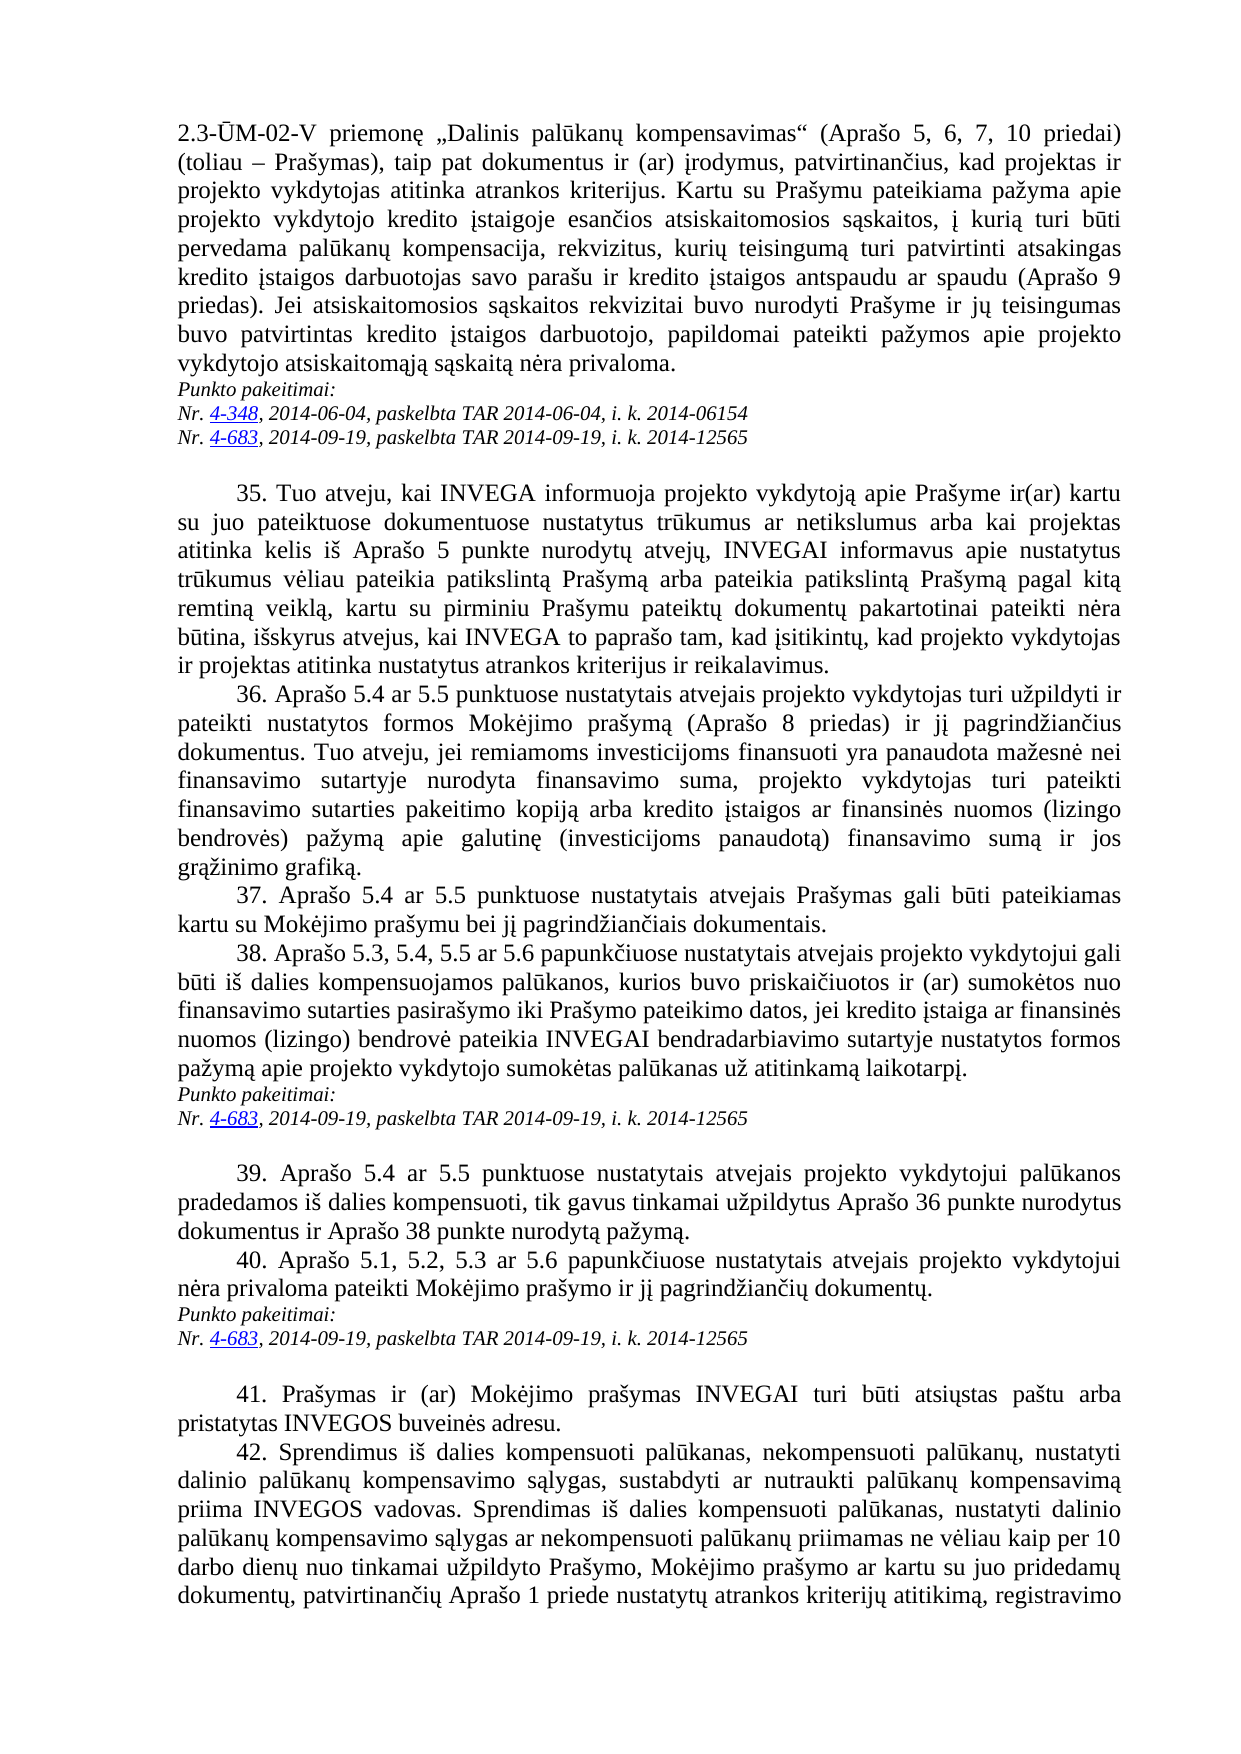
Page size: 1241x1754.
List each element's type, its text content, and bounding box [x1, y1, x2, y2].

text Nr. 4-348, 2014-06-04, paskelbta TAR 2014-06-04, i. k. 2014-06154 [177, 401, 1122, 425]
text 36. Aprašo 5.4 ar 5.5 punktuose nustatytais atvejais projekto vykdytojas turi užpildyti ir pateikti nustatytos formos Mokėjimo prašymą (Aprašo 8 priedas) ir jį pagrindžiančius dokumentus. Tuo atveju, jei remiamoms investicijoms finansuoti yra panaudota mažesnė nei finansavimo sutartyje nurodyta finansavimo suma, projekto vykdytojas turi pateikti finansavimo sutarties pakeitimo kopiją arba kredito įstaigos ar finansinės nuomos (lizingo bendrovės) pažymą apie galutinę (investicijoms panaudotą) finansavimo sumą ir jos grąžinimo grafiką. [177, 679, 1122, 880]
text 37. Aprašo 5.4 ar 5.5 punktuose nustatytais atvejais Prašymas gali būti pateikiamas kartu su Mokėjimo prašymu bei jį pagrindžiančiais dokumentais. [177, 880, 1122, 938]
text 2.3-ŪM-02-V priemonę „Dalinis palūkanų kompensavimas“ (Aprašo 5, 6, 7, 10 priedai) (toliau – Prašymas), taip pat dokumentus ir (ar) įrodymus, patvirtinančius, kad projektas ir projekto vykdytojas atitinka atrankos kriterijus. Kartu su Prašymu pateikiama pažyma apie projekto vykdytojo kredito įstaigoje esančios atsiskaitomosios sąskaitos, į kurią turi būti pervedama palūkanų kompensacija, rekvizitus, kurių teisingumą turi patvirtinti atsakingas kredito įstaigos darbuotojas savo parašu ir kredito įstaigos antspaudu ar spaudu (Aprašo 9 priedas). Jei atsiskaitomosios sąskaitos rekvizitai buvo nurodyti Prašyme ir jų teisingumas buvo patvirtintas kredito įstaigos darbuotojo, papildomai pateikti pažymos apie projekto vykdytojo atsiskaitomąją sąskaitą nėra privaloma. [177, 118, 1122, 377]
text Nr. 4-683, 2014-09-19, paskelbta TAR 2014-09-19, i. k. 2014-12565 [177, 425, 1122, 449]
text 42. Sprendimus iš dalies kompensuoti palūkanas, nekompensuoti palūkanų, nustatyti dalinio palūkanų kompensavimo sąlygas, sustabdyti ar nutraukti palūkanų kompensavimą priima INVEGOS vadovas. Sprendimas iš dalies kompensuoti palūkanas, nustatyti dalinio palūkanų kompensavimo sąlygas ar nekompensuoti palūkanų priimamas ne vėliau kaip per 10 darbo dienų nuo tinkamai užpildyto Prašymo, Mokėjimo prašymo ar kartu su juo pridedamų dokumentų, patvirtinančių Aprašo 1 priede nustatytų atrankos kriterijų atitikimą, registravimo [177, 1437, 1122, 1609]
text 38. Aprašo 5.3, 5.4, 5.5 ar 5.6 papunkčiuose nustatytais atvejais projekto vykdytojui gali būti iš dalies kompensuojamos palūkanos, kurios buvo priskaičiuotos ir (ar) sumokėtos nuo finansavimo sutarties pasirašymo iki Prašymo pateikimo datos, jei kredito įstaiga ar finansinės nuomos (lizingo) bendrovė pateikia INVEGAI bendradarbiavimo sutartyje nustatytos formos pažymą apie projekto vykdytojo sumokėtas palūkanas už atitinkamą laikotarpį. [177, 938, 1122, 1082]
text 35. Tuo atveju, kai INVEGA informuoja projekto vykdytoją apie Prašyme ir(ar) kartu su juo pateiktuose dokumentuose nustatytus trūkumus ar netikslumus arba kai projektas atitinka kelis iš Aprašo 5 punkte nurodytų atvejų, INVEGAI informavus apie nustatytus trūkumus vėliau pateikia patikslintą Prašymą arba pateikia patikslintą Prašymą pagal kitą remtiną veiklą, kartu su pirminiu Prašymu pateiktų dokumentų pakartotinai pateikti nėra būtina, išskyrus atvejus, kai INVEGA to paprašo tam, kad įsitikintų, kad projekto vykdytojas ir projektas atitinka nustatytus atrankos kriterijus ir reikalavimus. [177, 478, 1122, 679]
text Punkto pakeitimai: [177, 1302, 1122, 1326]
text Punkto pakeitimai: [177, 377, 1122, 401]
text 39. Aprašo 5.4 ar 5.5 punktuose nustatytais atvejais projekto vykdytojui palūkanos pradedamos iš dalies kompensuoti, tik gavus tinkamai užpildytus Aprašo 36 punkte nurodytus dokumentus ir Aprašo 38 punkte nurodytą pažymą. [177, 1158, 1122, 1245]
text Nr. 4-683, 2014-09-19, paskelbta TAR 2014-09-19, i. k. 2014-12565 [177, 1106, 1122, 1130]
text 40. Aprašo 5.1, 5.2, 5.3 ar 5.6 papunkčiuose nustatytais atvejais projekto vykdytojui nėra privaloma pateikti Mokėjimo prašymo ir jį pagrindžiančių dokumentų. [177, 1245, 1122, 1302]
text Punkto pakeitimai: [177, 1082, 1122, 1106]
text Nr. 4-683, 2014-09-19, paskelbta TAR 2014-09-19, i. k. 2014-12565 [177, 1326, 1122, 1350]
text 41. Prašymas ir (ar) Mokėjimo prašymas INVEGAI turi būti atsiųstas paštu arba pristatytas INVEGOS buveinės adresu. [177, 1379, 1122, 1437]
